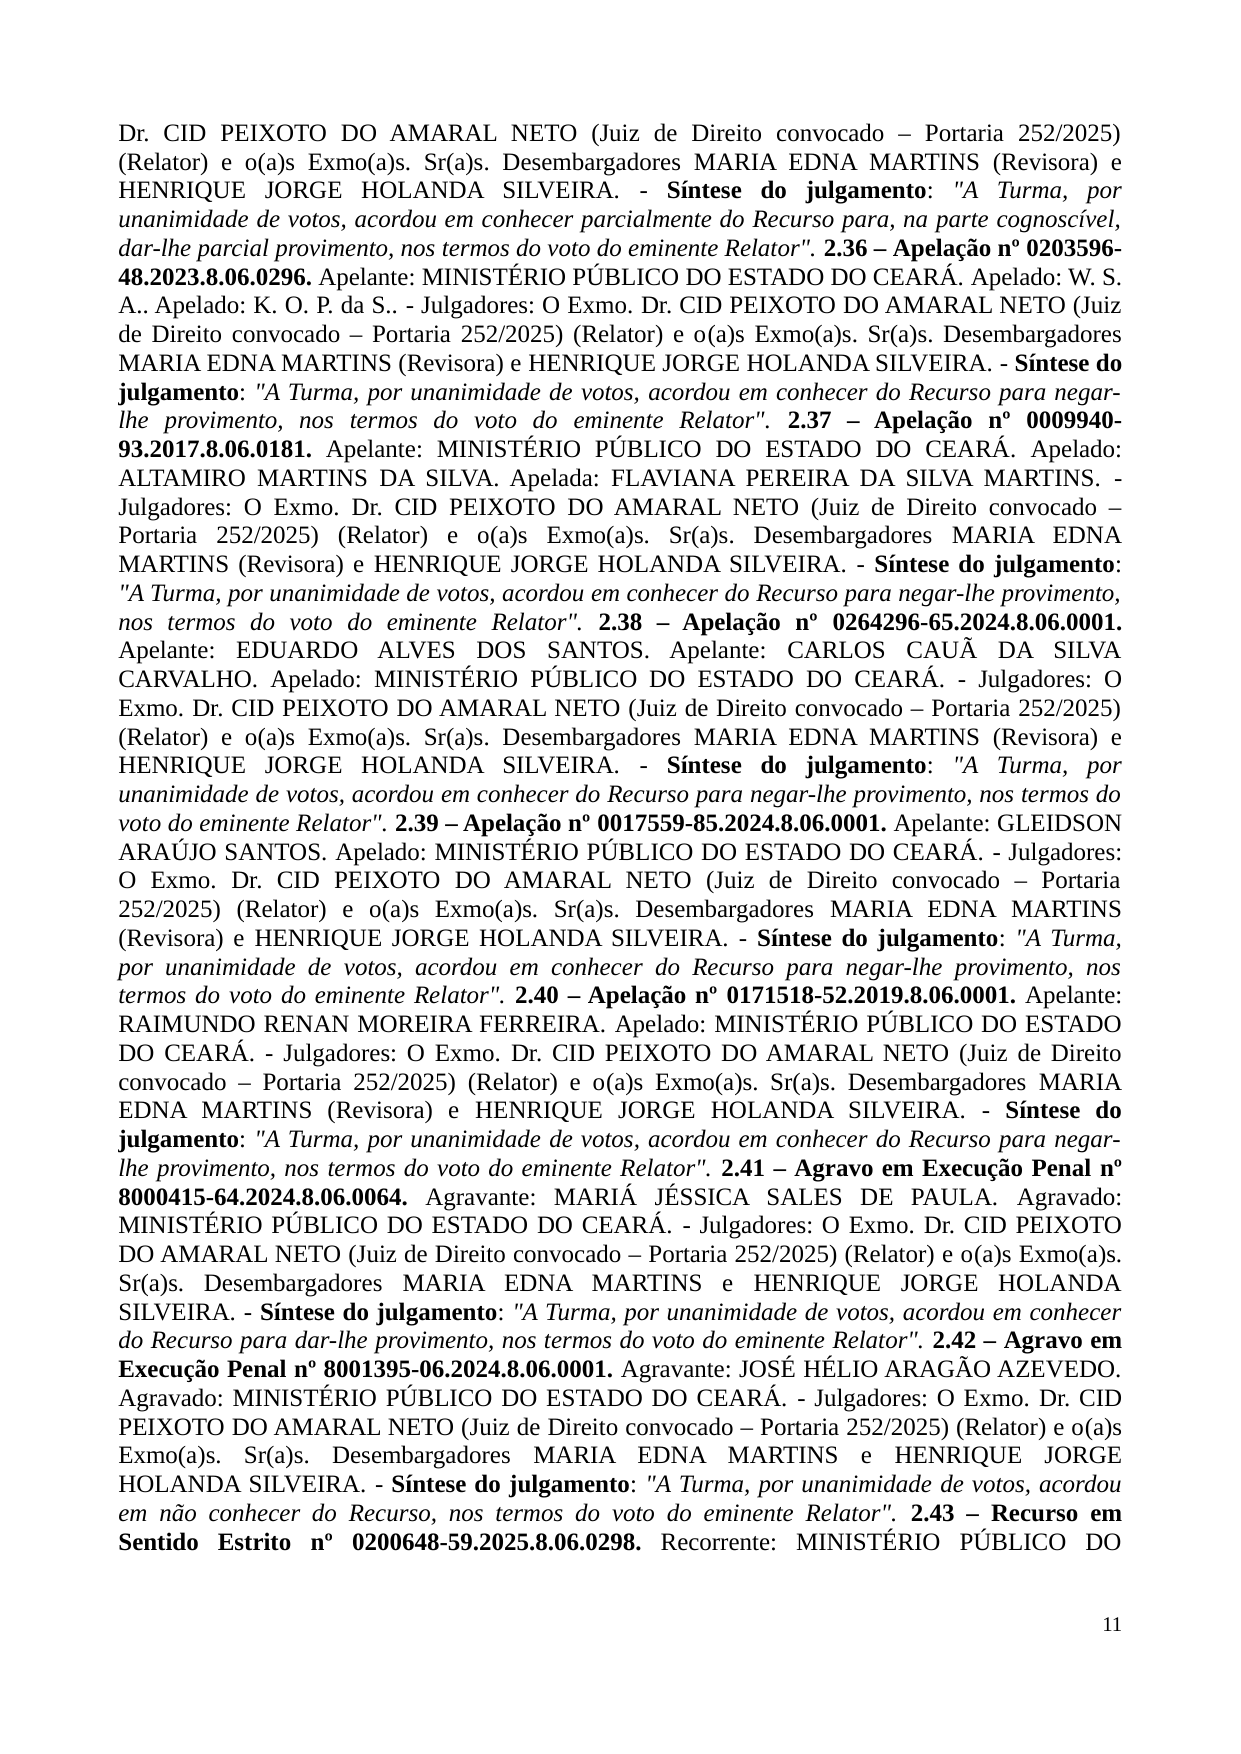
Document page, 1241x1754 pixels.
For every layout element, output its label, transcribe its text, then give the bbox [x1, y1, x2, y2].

text Dr. CID PEIXOTO DO AMARAL NETO (Juiz de Direito convocado – Portaria 252/2025) (Relator) e o(a)s Exmo(a)s. Sr(a)s. Desembargadores MARIA EDNA MARTINS (Revisora) e HENRIQUE JORGE HOLANDA SILVEIRA. - Síntese do julgamento: "A Turma, por unanimidade de votos, acordou em conhecer parcialmente do Recurso para, na parte cognoscível, dar-lhe parcial provimento, nos termos do voto do eminente Relator". 2.36 – Apelação nº 0203596-48.2023.8.06.0296. Apelante: MINISTÉRIO PÚBLICO DO ESTADO DO CEARÁ. Apelado: W. S. A.. Apelado: K. O. P. da S.. - Julgadores: O Exmo. Dr. CID PEIXOTO DO AMARAL NETO (Juiz de Direito convocado – Portaria 252/2025) (Relator) e o(a)s Exmo(a)s. Sr(a)s. Desembargadores MARIA EDNA MARTINS (Revisora) e HENRIQUE JORGE HOLANDA SILVEIRA. - Síntese do julgamento: "A Turma, por unanimidade de votos, acordou em conhecer do Recurso para negar-lhe provimento, nos termos do voto do eminente Relator". 2.37 – Apelação nº 0009940-93.2017.8.06.0181. Apelante: MINISTÉRIO PÚBLICO DO ESTADO DO CEARÁ. Apelado: ALTAMIRO MARTINS DA SILVA. Apelada: FLAVIANA PEREIRA DA SILVA MARTINS. - Julgadores: O Exmo. Dr. CID PEIXOTO DO AMARAL NETO (Juiz de Direito convocado – Portaria 252/2025) (Relator) e o(a)s Exmo(a)s. Sr(a)s. Desembargadores MARIA EDNA MARTINS (Revisora) e HENRIQUE JORGE HOLANDA SILVEIRA. - Síntese do julgamento: "A Turma, por unanimidade de votos, acordou em conhecer do Recurso para negar-lhe provimento, nos termos do voto do eminente Relator". 2.38 – Apelação nº 0264296-65.2024.8.06.0001. Apelante: EDUARDO ALVES DOS SANTOS. Apelante: CARLOS CAUÃ DA SILVA CARVALHO. Apelado: MINISTÉRIO PÚBLICO DO ESTADO DO CEARÁ. - Julgadores: O Exmo. Dr. CID PEIXOTO DO AMARAL NETO (Juiz de Direito convocado – Portaria 252/2025) (Relator) e o(a)s Exmo(a)s. Sr(a)s. Desembargadores MARIA EDNA MARTINS (Revisora) e HENRIQUE JORGE HOLANDA SILVEIRA. - Síntese do julgamento: "A Turma, por unanimidade de votos, acordou em conhecer do Recurso para negar-lhe provimento, nos termos do voto do eminente Relator". 2.39 – Apelação nº 0017559-85.2024.8.06.0001. Apelante: GLEIDSON ARAÚJO SANTOS. Apelado: MINISTÉRIO PÚBLICO DO ESTADO DO CEARÁ. - Julgadores: O Exmo. Dr. CID PEIXOTO DO AMARAL NETO (Juiz de Direito convocado – Portaria 252/2025) (Relator) e o(a)s Exmo(a)s. Sr(a)s. Desembargadores MARIA EDNA MARTINS (Revisora) e HENRIQUE JORGE HOLANDA SILVEIRA. - Síntese do julgamento: "A Turma, por unanimidade de votos, acordou em conhecer do Recurso para negar-lhe provimento, nos termos do voto do eminente Relator". 2.40 – Apelação nº 0171518-52.2019.8.06.0001. Apelante: RAIMUNDO RENAN MOREIRA FERREIRA. Apelado: MINISTÉRIO PÚBLICO DO ESTADO DO CEARÁ. - Julgadores: O Exmo. Dr. CID PEIXOTO DO AMARAL NETO (Juiz de Direito convocado – Portaria 252/2025) (Relator) e o(a)s Exmo(a)s. Sr(a)s. Desembargadores MARIA EDNA MARTINS (Revisora) e HENRIQUE JORGE HOLANDA SILVEIRA. - Síntese do julgamento: "A Turma, por unanimidade de votos, acordou em conhecer do Recurso para negar-lhe provimento, nos termos do voto do eminente Relator". 2.41 – Agravo em Execução Penal nº 8000415-64.2024.8.06.0064. Agravante: MARIÁ JÉSSICA SALES DE PAULA. Agravado: MINISTÉRIO PÚBLICO DO ESTADO DO CEARÁ. - Julgadores: O Exmo. Dr. CID PEIXOTO DO AMARAL NETO (Juiz de Direito convocado – Portaria 252/2025) (Relator) e o(a)s Exmo(a)s. Sr(a)s. Desembargadores MARIA EDNA MARTINS e HENRIQUE JORGE HOLANDA SILVEIRA. - Síntese do julgamento: "A Turma, por unanimidade de votos, acordou em conhecer do Recurso para dar-lhe provimento, nos termos do voto do eminente Relator". 2.42 – Agravo em Execução Penal nº 8001395-06.2024.8.06.0001. Agravante: JOSÉ HÉLIO ARAGÃO AZEVEDO. Agravado: MINISTÉRIO PÚBLICO DO ESTADO DO CEARÁ. - Julgadores: O Exmo. Dr. CID PEIXOTO DO AMARAL NETO (Juiz de Direito convocado – Portaria 252/2025) (Relator) e o(a)s Exmo(a)s. Sr(a)s. Desembargadores MARIA EDNA MARTINS e HENRIQUE JORGE HOLANDA SILVEIRA. - Síntese do julgamento: "A Turma, por unanimidade de votos, acordou em não conhecer do Recurso, nos termos do voto do eminente Relator". 2.43 – Recurso em Sentido Estrito nº 0200648-59.2025.8.06.0298. Recorrente: MINISTÉRIO PÚBLICO DO [118, 118, 1122, 1556]
